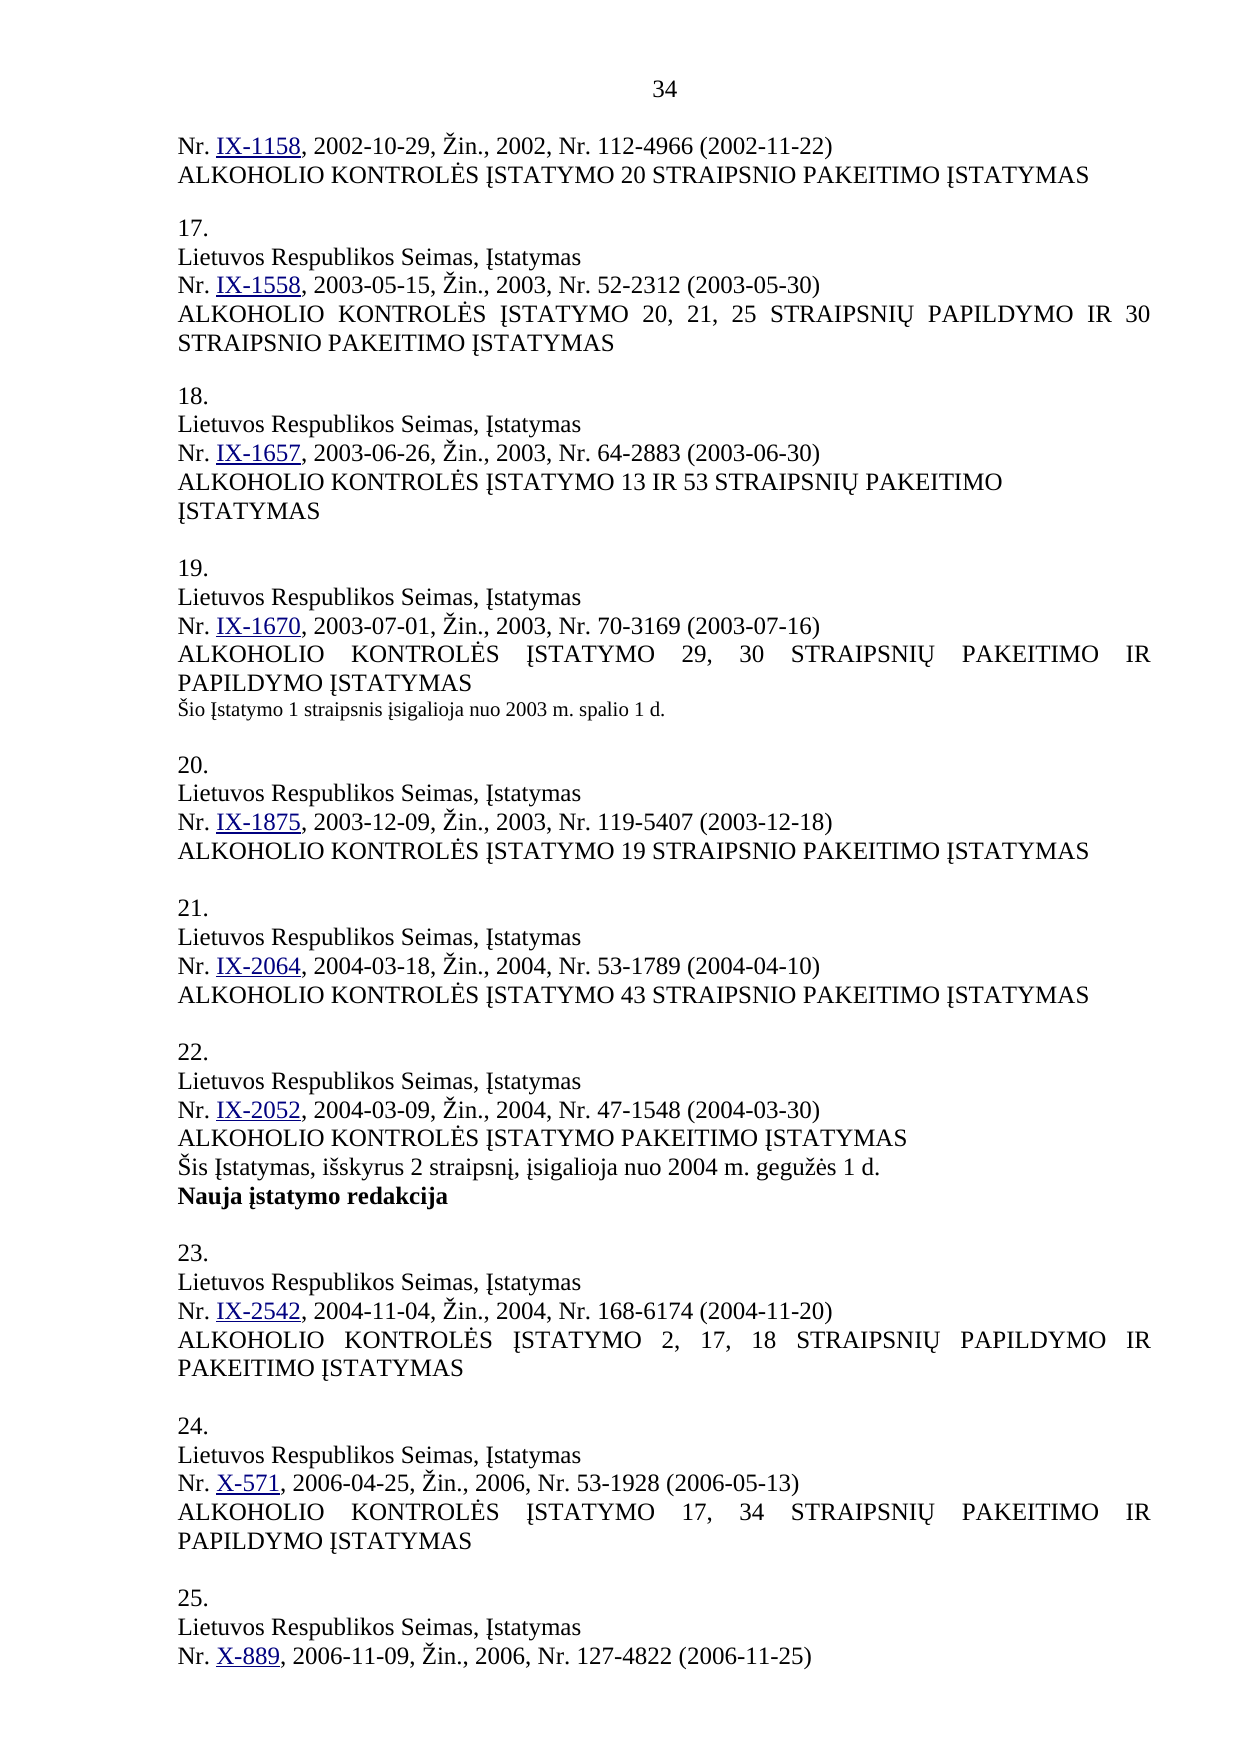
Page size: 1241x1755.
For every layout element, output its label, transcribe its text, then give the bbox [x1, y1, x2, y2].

text 25. [177, 1583, 1152, 1612]
text Lietuvos Respublikos Seimas, Įstatymas [177, 242, 1152, 270]
text Nr. IX-1875, 2003-12-09, Žin., 2003, Nr. 119-5407 (2003-12-18) [177, 807, 1152, 836]
text 24. [177, 1411, 1152, 1440]
text 23. [177, 1238, 1152, 1267]
text Lietuvos Respublikos Seimas, Įstatymas [177, 1267, 1152, 1296]
text 21. [177, 893, 1152, 922]
text Nr. IX-2064, 2004-03-18, Žin., 2004, Nr. 53-1789 (2004-04-10) [177, 951, 1152, 980]
text 18. [177, 381, 1152, 409]
text Lietuvos Respublikos Seimas, Įstatymas [177, 1612, 1152, 1641]
text 19. [177, 553, 1152, 582]
text Nr. X-889, 2006-11-09, Žin., 2006, Nr. 127-4822 (2006-11-25) [177, 1641, 1152, 1670]
text Nr. X-571, 2006-04-25, Žin., 2006, Nr. 53-1928 (2006-05-13) [177, 1468, 1152, 1497]
text Nr. IX-1657, 2003-06-26, Žin., 2003, Nr. 64-2883 (2003-06-30) [177, 438, 1152, 467]
text ALKOHOLIO KONTROLĖS ĮSTATYMO 20 STRAIPSNIO PAKEITIMO ĮSTATYMAS [177, 160, 1152, 189]
text ALKOHOLIO KONTROLĖS ĮSTATYMO 19 STRAIPSNIO PAKEITIMO ĮSTATYMAS [177, 836, 1152, 865]
text Lietuvos Respublikos Seimas, Įstatymas [177, 1440, 1152, 1468]
text Šis Įstatymas, išskyrus 2 straipsnį, įsigalioja nuo 2004 m. gegužės 1 d. [177, 1152, 1152, 1181]
text ALKOHOLIO KONTROLĖS ĮSTATYMO 2, 17, 18 STRAIPSNIŲ PAPILDYMO IR PAKEITIMO ĮSTATYMAS [177, 1325, 1152, 1382]
text Lietuvos Respublikos Seimas, Įstatymas [177, 1066, 1152, 1095]
text 17. [177, 213, 1152, 242]
text Nr. IX-1558, 2003-05-15, Žin., 2003, Nr. 52-2312 (2003-05-30) [177, 270, 1152, 299]
text 20. [177, 750, 1152, 778]
text Lietuvos Respublikos Seimas, Įstatymas [177, 582, 1152, 611]
text ALKOHOLIO KONTROLĖS ĮSTATYMO 20, 21, 25 STRAIPSNIŲ PAPILDYMO IR 30 STRAIPSNIO PAKEITIMO ĮSTATYMAS [177, 299, 1152, 357]
text Lietuvos Respublikos Seimas, Įstatymas [177, 778, 1152, 807]
text Lietuvos Respublikos Seimas, Įstatymas [177, 922, 1152, 951]
text ALKOHOLIO KONTROLĖS ĮSTATYMO PAKEITIMO ĮSTATYMAS [177, 1123, 1152, 1152]
text Nauja įstatymo redakcija [177, 1181, 1152, 1210]
text Nr. IX-2052, 2004-03-09, Žin., 2004, Nr. 47-1548 (2004-03-30) [177, 1095, 1152, 1123]
text Nr. IX-1158, 2002-10-29, Žin., 2002, Nr. 112-4966 (2002-11-22) [177, 131, 1152, 160]
text Lietuvos Respublikos Seimas, Įstatymas [177, 409, 1152, 438]
text Nr. IX-2542, 2004-11-04, Žin., 2004, Nr. 168-6174 (2004-11-20) [177, 1296, 1152, 1325]
text ALKOHOLIO KONTROLĖS ĮSTATYMO 17, 34 STRAIPSNIŲ PAKEITIMO IR PAPILDYMO ĮSTATYMAS [177, 1497, 1152, 1555]
text 22. [177, 1037, 1152, 1066]
text ALKOHOLIO KONTROLĖS ĮSTATYMO 29, 30 STRAIPSNIŲ PAKEITIMO IR PAPILDYMO ĮSTATYMAS [177, 639, 1152, 697]
text ALKOHOLIO KONTROLĖS ĮSTATYMO 43 STRAIPSNIO PAKEITIMO ĮSTATYMAS [177, 980, 1152, 1008]
text Šio Įstatymo 1 straipsnis įsigalioja nuo 2003 m. spalio 1 d. [177, 697, 1152, 721]
text ALKOHOLIO KONTROLĖS ĮSTATYMO 13 IR 53 STRAIPSNIŲ PAKEITIMO ĮSTATYMAS [177, 467, 1152, 524]
text Nr. IX-1670, 2003-07-01, Žin., 2003, Nr. 70-3169 (2003-07-16) [177, 611, 1152, 639]
